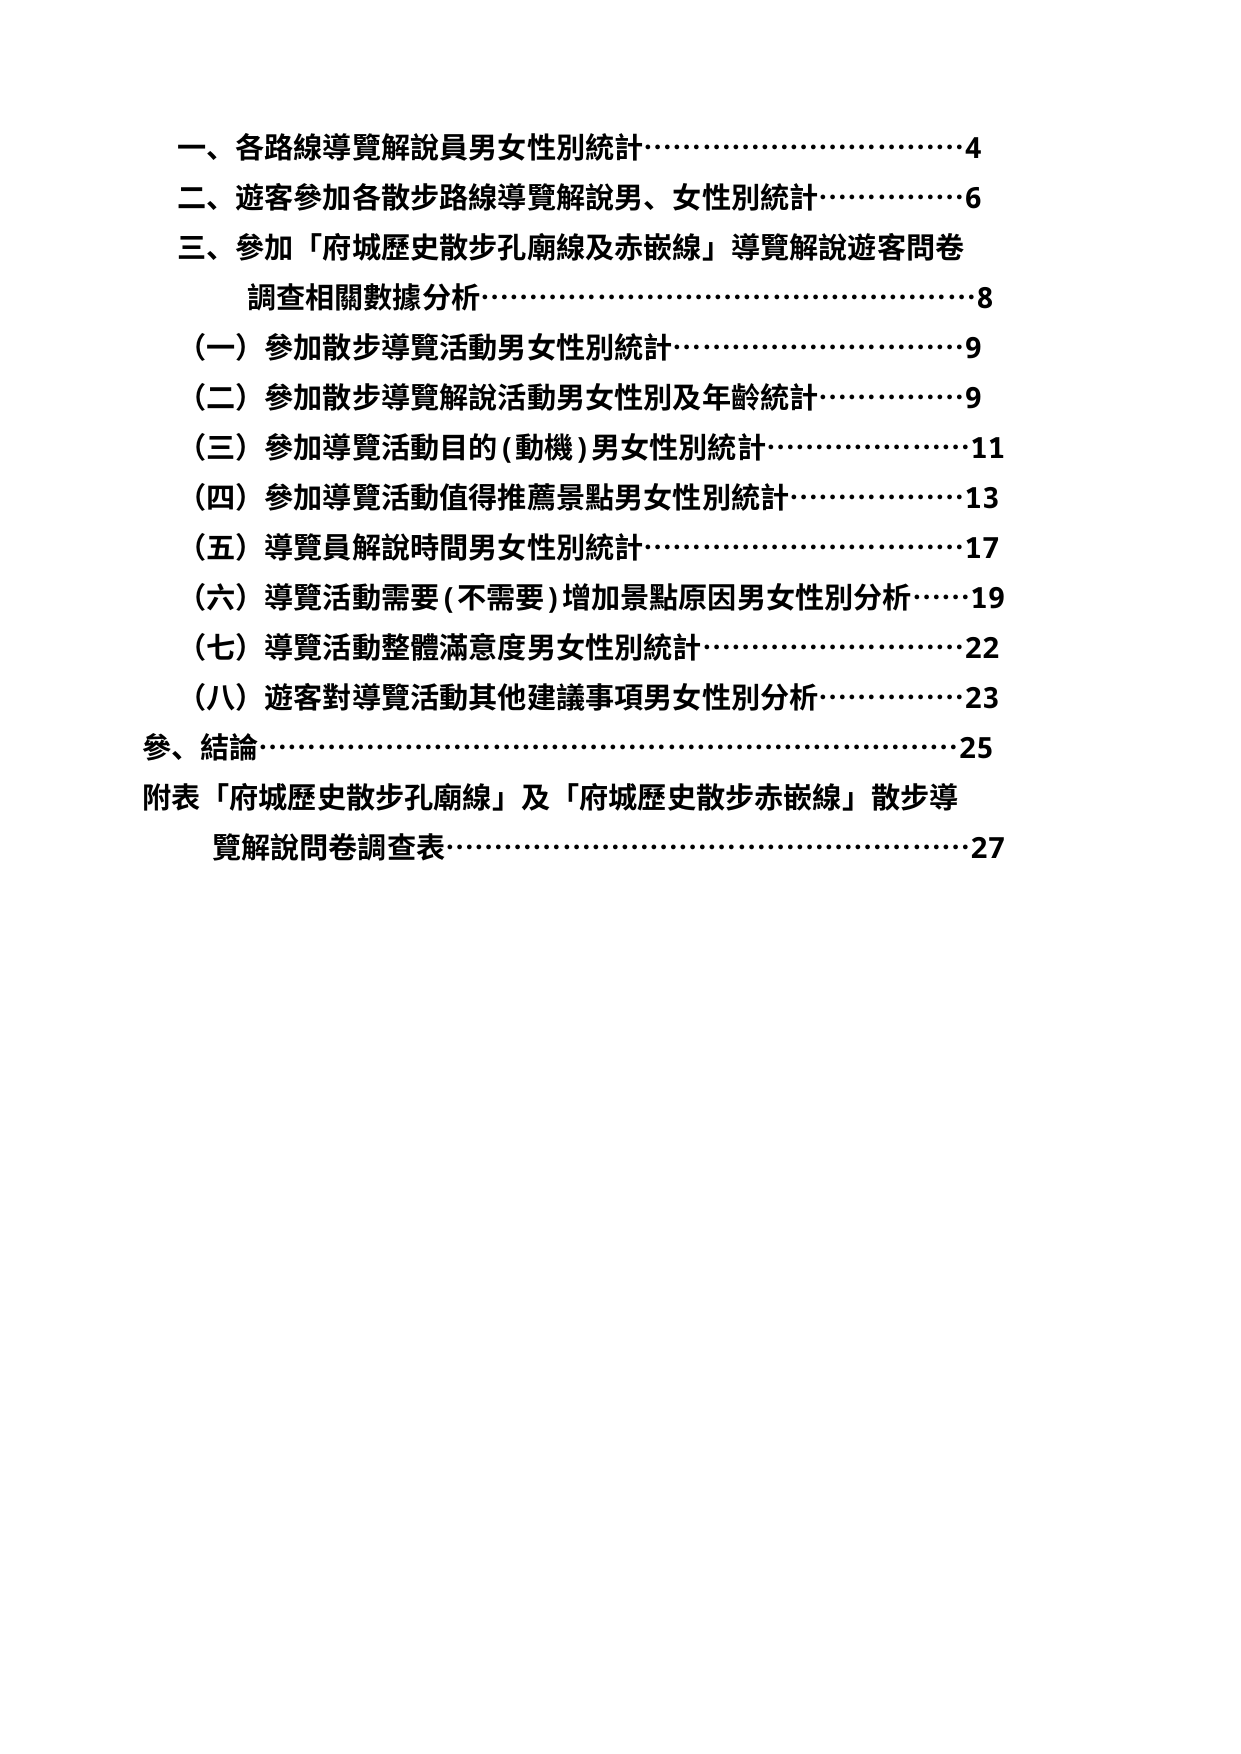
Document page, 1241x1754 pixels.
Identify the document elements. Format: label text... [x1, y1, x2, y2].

text （七）導覽活動整體滿意度男女性別統計………………………22 [142, 618, 1098, 668]
text （五）導覽員解說時間男女性別統計……………………………17 [142, 518, 1098, 568]
text （八）遊客對導覽活動其他建議事項男女性別分析……………23 [142, 668, 1098, 718]
text 參、結論………………………………………………………………25 [142, 718, 1098, 768]
text 覽解說問卷調查表………………………………………………27 [142, 818, 1098, 868]
text 附表「府城歷史散步孔廟線」及「府城歷史散步赤嵌線」散步導 [142, 768, 1098, 818]
text （一）參加散步導覽活動男女性別統計…………………………9 [142, 318, 1098, 368]
text （六）導覽活動需要(不需要)增加景點原因男女性別分析……19 [142, 568, 1098, 618]
text 一、各路線導覽解說員男女性別統計……………………………4 [142, 118, 1098, 168]
text （二）參加散步導覽解說活動男女性別及年齡統計……………9 [142, 368, 1098, 418]
text （四）參加導覽活動值得推薦景點男女性別統計………………13 [142, 468, 1098, 518]
text 二、遊客參加各散步路線導覽解說男、女性別統計……………6 [142, 168, 1098, 218]
text 調查相關數據分析……………………………………………8 [142, 268, 1098, 318]
text 三、參加「府城歷史散步孔廟線及赤嵌線」導覽解說遊客問卷 [142, 218, 1098, 268]
text （三）參加導覽活動目的(動機)男女性別統計…………………11 [142, 418, 1098, 468]
